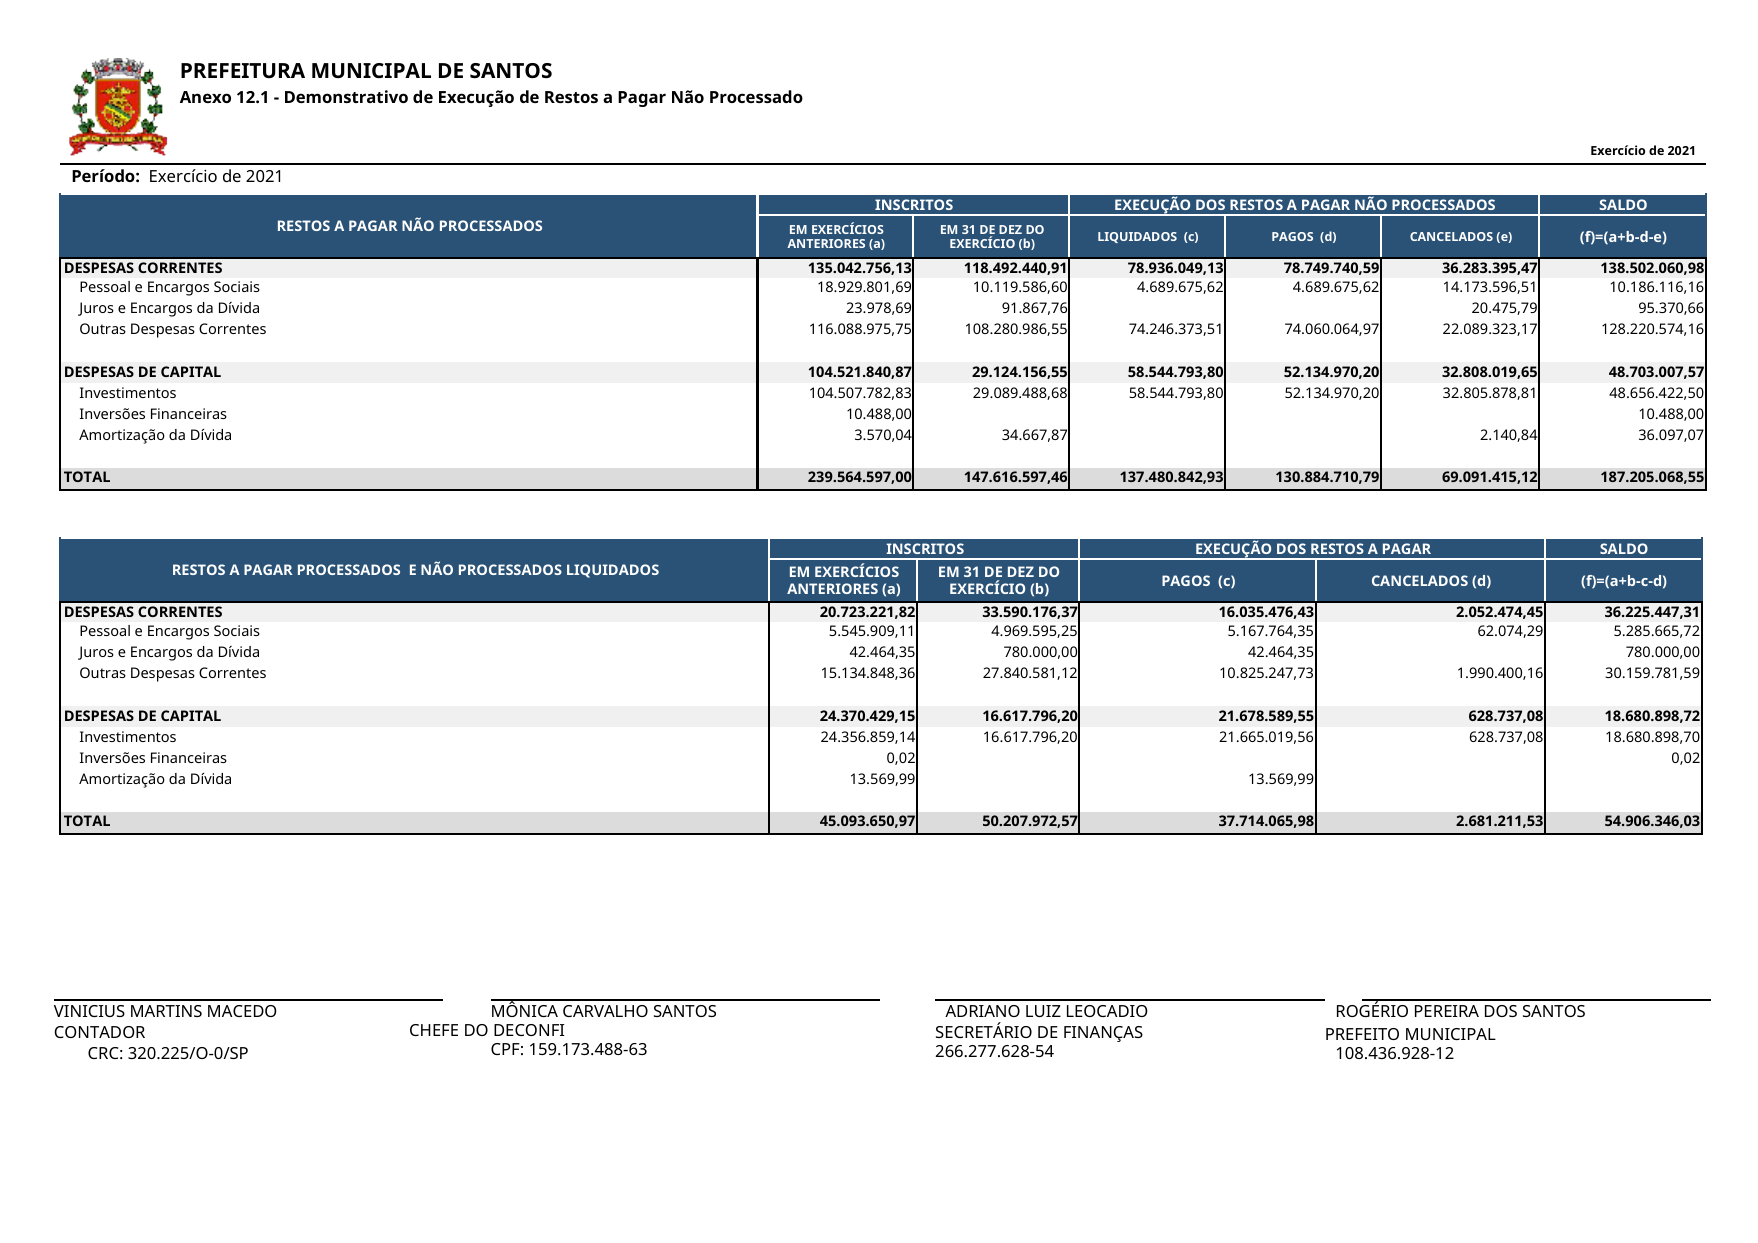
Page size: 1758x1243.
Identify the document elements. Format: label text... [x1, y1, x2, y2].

table_cell 116.088.975,75 [759, 320, 912, 341]
table_cell [1070, 299, 1224, 320]
table_cell [1080, 685, 1315, 706]
table_cell [1540, 341, 1705, 362]
table_cell 10.488,00 [759, 405, 912, 426]
table_cell 1.990.400,16 [1317, 664, 1544, 685]
table_cell [1070, 341, 1224, 362]
table_cell 10.186.116,16 [1540, 278, 1705, 299]
table_cell 16.617.796,20 [918, 728, 1078, 749]
table_cell 628.737,08 [1317, 706, 1544, 727]
table_cell SALDO [1540, 195, 1705, 214]
table_cell 2.052.474,45 [1317, 603, 1544, 622]
table_cell 34.667,87 [914, 426, 1068, 447]
table_cell 52.134.970,20 [1226, 384, 1380, 404]
table_cell 18.680.898,72 [1546, 706, 1701, 727]
table_cell DESPESAS DE CAPITAL [61, 362, 756, 383]
table_cell TOTAL [61, 812, 768, 833]
table_cell 36.097,07 [1540, 426, 1705, 447]
table_cell 20.723.221,82 [770, 603, 916, 622]
table_cell 5.545.909,11 [770, 622, 916, 643]
table_cell [1070, 405, 1224, 426]
table_cell 58.544.793,80 [1070, 384, 1224, 404]
table_cell DESPESAS CORRENTES [61, 603, 768, 622]
table_cell 135.042.756,13 [759, 259, 912, 278]
table_cell 36.283.395,47 [1382, 259, 1538, 278]
table_cell Amortização da Dívida [61, 426, 756, 447]
table_cell 42.464,35 [1080, 643, 1315, 664]
table_cell 37.714.065,98 [1080, 812, 1315, 833]
table_cell [1698, 88, 1706, 112]
table_cell 104.507.782,83 [759, 384, 912, 404]
table_cell [68, 189, 1693, 193]
table_cell 58.544.793,80 [1070, 362, 1224, 383]
table_cell [1546, 770, 1701, 791]
table_cell Período: Exercício de 2021 [68, 166, 1693, 189]
table_cell Juros e Encargos da Dívida [61, 299, 756, 320]
table_cell [1546, 791, 1701, 812]
table_cell 147.616.597,46 [914, 468, 1068, 489]
table_cell (f)=(a+b-c-d) [1546, 560, 1701, 601]
table_cell Inversões Financeiras [61, 749, 768, 770]
table_cell 21.678.589,55 [1080, 706, 1315, 727]
table_cell 13.569,99 [770, 770, 916, 791]
table_cell [1698, 142, 1706, 163]
table_cell 4.689.675,62 [1226, 278, 1380, 299]
table_cell [1080, 791, 1315, 812]
table_header [133, 124, 142, 132]
table_cell [176, 136, 1706, 142]
table_cell 20.475,79 [1382, 299, 1538, 320]
table_header [1698, 59, 1706, 87]
table_cell 780.000,00 [1546, 643, 1701, 664]
table_header EXECUÇÃO DOS RESTOS A PAGAR [1080, 539, 1544, 558]
table_cell [176, 112, 1706, 136]
table_cell [914, 447, 1068, 468]
table_cell EM 31 DE DEZ DO EXERCÍCIO (b) [914, 216, 1068, 257]
table_cell Outras Despesas Correntes [61, 320, 756, 341]
table_cell DESPESAS DE CAPITAL [61, 706, 768, 727]
table_cell Pessoal e Encargos Sociais [61, 278, 756, 299]
table_cell [1382, 405, 1538, 426]
table_cell [918, 685, 1078, 706]
table_header INSCRITOS [770, 539, 1078, 558]
table_cell 33.590.176,37 [918, 603, 1078, 622]
table_cell [1226, 341, 1380, 362]
table_cell [770, 685, 916, 706]
table_cell [60, 166, 68, 193]
table_header SALDO [1546, 539, 1701, 558]
table_cell 24.356.859,14 [770, 728, 916, 749]
table_cell 50.207.972,57 [918, 812, 1078, 833]
table_cell 74.246.373,51 [1070, 320, 1224, 341]
table_cell Exercício de 2021 [1500, 142, 1697, 160]
table_cell 22.089.323,17 [1382, 320, 1538, 341]
table_cell 32.808.019,65 [1382, 362, 1538, 383]
table_cell 5.285.665,72 [1546, 622, 1701, 643]
table_cell 95.370,66 [1540, 299, 1705, 320]
table_cell Anexo 12.1 - Demonstrativo de Execução de Restos a Pagar Não Processado [176, 88, 1569, 112]
table_cell 18.680.898,70 [1546, 728, 1701, 749]
table_cell [914, 341, 1068, 362]
table_cell [1382, 341, 1538, 362]
table_cell 5.167.764,35 [1080, 622, 1315, 643]
table_cell [1226, 405, 1380, 426]
table_cell 69.091.415,12 [1382, 468, 1538, 489]
table_cell [759, 447, 912, 468]
table_cell 24.370.429,15 [770, 706, 916, 727]
table_cell [1226, 299, 1380, 320]
table_cell 18.929.801,69 [759, 278, 912, 299]
table_cell (f)=(a+b-d-e) [1540, 216, 1705, 257]
table_cell 2.140,84 [1382, 426, 1538, 447]
table_cell 78.936.049,13 [1070, 259, 1224, 278]
table_cell 48.656.422,50 [1540, 384, 1705, 404]
table_cell [61, 341, 756, 362]
table_cell [61, 447, 756, 468]
table_cell Investimentos [61, 384, 756, 404]
table_cell EM EXERCÍCIOS ANTERIORES (a) [759, 216, 912, 257]
table_header [93, 124, 103, 132]
table_cell [759, 341, 912, 362]
table_cell [1569, 97, 1697, 112]
table_cell 10.119.586,60 [914, 278, 1068, 299]
table_header [168, 59, 176, 163]
table_cell 137.480.842,93 [1070, 468, 1224, 489]
table_cell 27.840.581,12 [918, 664, 1078, 685]
table_header [68, 59, 168, 157]
table_header [60, 59, 68, 163]
table_cell [918, 770, 1078, 791]
table_cell CANCELADOS (d) [1317, 560, 1544, 601]
table_cell 187.205.068,55 [1540, 468, 1705, 489]
table_cell 36.225.447,31 [1546, 603, 1701, 622]
table_cell [1070, 447, 1224, 468]
table_cell 62.074,29 [1317, 622, 1544, 643]
table_cell 91.867,76 [914, 299, 1068, 320]
table_cell [1317, 643, 1544, 664]
table_cell 780.000,00 [918, 643, 1078, 664]
table_cell 52.134.970,20 [1226, 362, 1380, 383]
table_cell 239.564.597,00 [759, 468, 912, 489]
table_cell 0,02 [1546, 749, 1701, 770]
table_cell 118.492.440,91 [914, 259, 1068, 278]
table_cell [1317, 749, 1544, 770]
table_cell [61, 685, 768, 706]
table_cell [1226, 426, 1380, 447]
table_header [1569, 59, 1697, 77]
table_cell [68, 157, 168, 163]
table_cell [770, 791, 916, 812]
table_cell [1070, 426, 1224, 447]
table_cell 21.665.019,56 [1080, 728, 1315, 749]
table_cell PAGOS (d) [1226, 216, 1380, 257]
table_cell DESPESAS CORRENTES [61, 259, 756, 278]
table_cell EXECUÇÃO DOS RESTOS A PAGAR NÃO PROCESSADOS [1070, 195, 1538, 214]
table_cell 10.825.247,73 [1080, 664, 1315, 685]
table_cell Juros e Encargos da Dívida [61, 643, 768, 664]
table_cell [1693, 166, 1706, 193]
table_cell [1226, 447, 1380, 468]
table_cell 32.805.878,81 [1382, 384, 1538, 404]
table_cell RESTOS A PAGAR NÃO PROCESSADOS [61, 195, 756, 257]
table_cell 104.521.840,87 [759, 362, 912, 383]
table_cell [914, 405, 1068, 426]
table_cell EM EXERCÍCIOS ANTERIORES (a) [770, 560, 916, 601]
table_cell 3.570,04 [759, 426, 912, 447]
table_cell [918, 791, 1078, 812]
table_cell [1317, 770, 1544, 791]
table_header [136, 59, 168, 136]
table_cell TOTAL [61, 468, 756, 489]
table_cell 16.035.476,43 [1080, 603, 1315, 622]
table_cell 138.502.060,98 [1540, 259, 1705, 278]
table_header [82, 83, 94, 121]
table_cell 628.737,08 [1317, 728, 1544, 749]
table_cell CANCELADOS (e) [1382, 216, 1538, 257]
table_cell 23.978,69 [759, 299, 912, 320]
table_cell [1569, 79, 1697, 97]
table_cell 0,02 [770, 749, 916, 770]
table_cell 128.220.574,16 [1540, 320, 1705, 341]
table_cell Pessoal e Encargos Sociais [61, 622, 768, 643]
table_cell [1382, 447, 1538, 468]
table_cell 10.488,00 [1540, 405, 1705, 426]
table_cell 54.906.346,03 [1546, 812, 1701, 833]
table_cell EM 31 DE DEZ DO EXERCÍCIO (b) [918, 560, 1078, 601]
table_cell [1317, 791, 1544, 812]
table_cell Inversões Financeiras [61, 405, 756, 426]
table_cell Amortização da Dívida [61, 770, 768, 791]
table_cell 48.703.007,57 [1540, 362, 1705, 383]
table_cell 30.159.781,59 [1546, 664, 1701, 685]
table_cell 130.884.710,79 [1226, 468, 1380, 489]
table_cell 4.969.595,25 [918, 622, 1078, 643]
table_cell [1540, 447, 1705, 468]
table_header RESTOS A PAGAR PROCESSADOS E NÃO PROCESSADOS LIQUIDADOS [61, 539, 768, 601]
table_cell 78.749.740,59 [1226, 259, 1380, 278]
table_cell [176, 142, 1500, 163]
table_cell [61, 791, 768, 812]
table_cell [1546, 685, 1701, 706]
table_cell 15.134.848,36 [770, 664, 916, 685]
table_cell 13.569,99 [1080, 770, 1315, 791]
table_cell 42.464,35 [770, 643, 916, 664]
table_cell [1080, 749, 1315, 770]
table_cell 29.089.488,68 [914, 384, 1068, 404]
table_cell 45.093.650,97 [770, 812, 916, 833]
table_cell 2.681.211,53 [1317, 812, 1544, 833]
table_header PREFEITURA MUNICIPAL DE SANTOS [176, 59, 1569, 87]
table_cell INSCRITOS [759, 195, 1068, 214]
table_cell 14.173.596,51 [1382, 278, 1538, 299]
table_cell [1317, 685, 1544, 706]
table_cell 74.060.064,97 [1226, 320, 1380, 341]
table_cell 29.124.156,55 [914, 362, 1068, 383]
table_cell Outras Despesas Correntes [61, 664, 768, 685]
table_cell LIQUIDADOS (c) [1070, 216, 1224, 257]
table_cell 108.280.986,55 [914, 320, 1068, 341]
table_cell [918, 749, 1078, 770]
table_cell 4.689.675,62 [1070, 278, 1224, 299]
table_cell Investimentos [61, 728, 768, 749]
table_cell PAGOS (c) [1080, 560, 1315, 601]
table_header [142, 83, 154, 119]
table_cell 16.617.796,20 [918, 706, 1078, 727]
